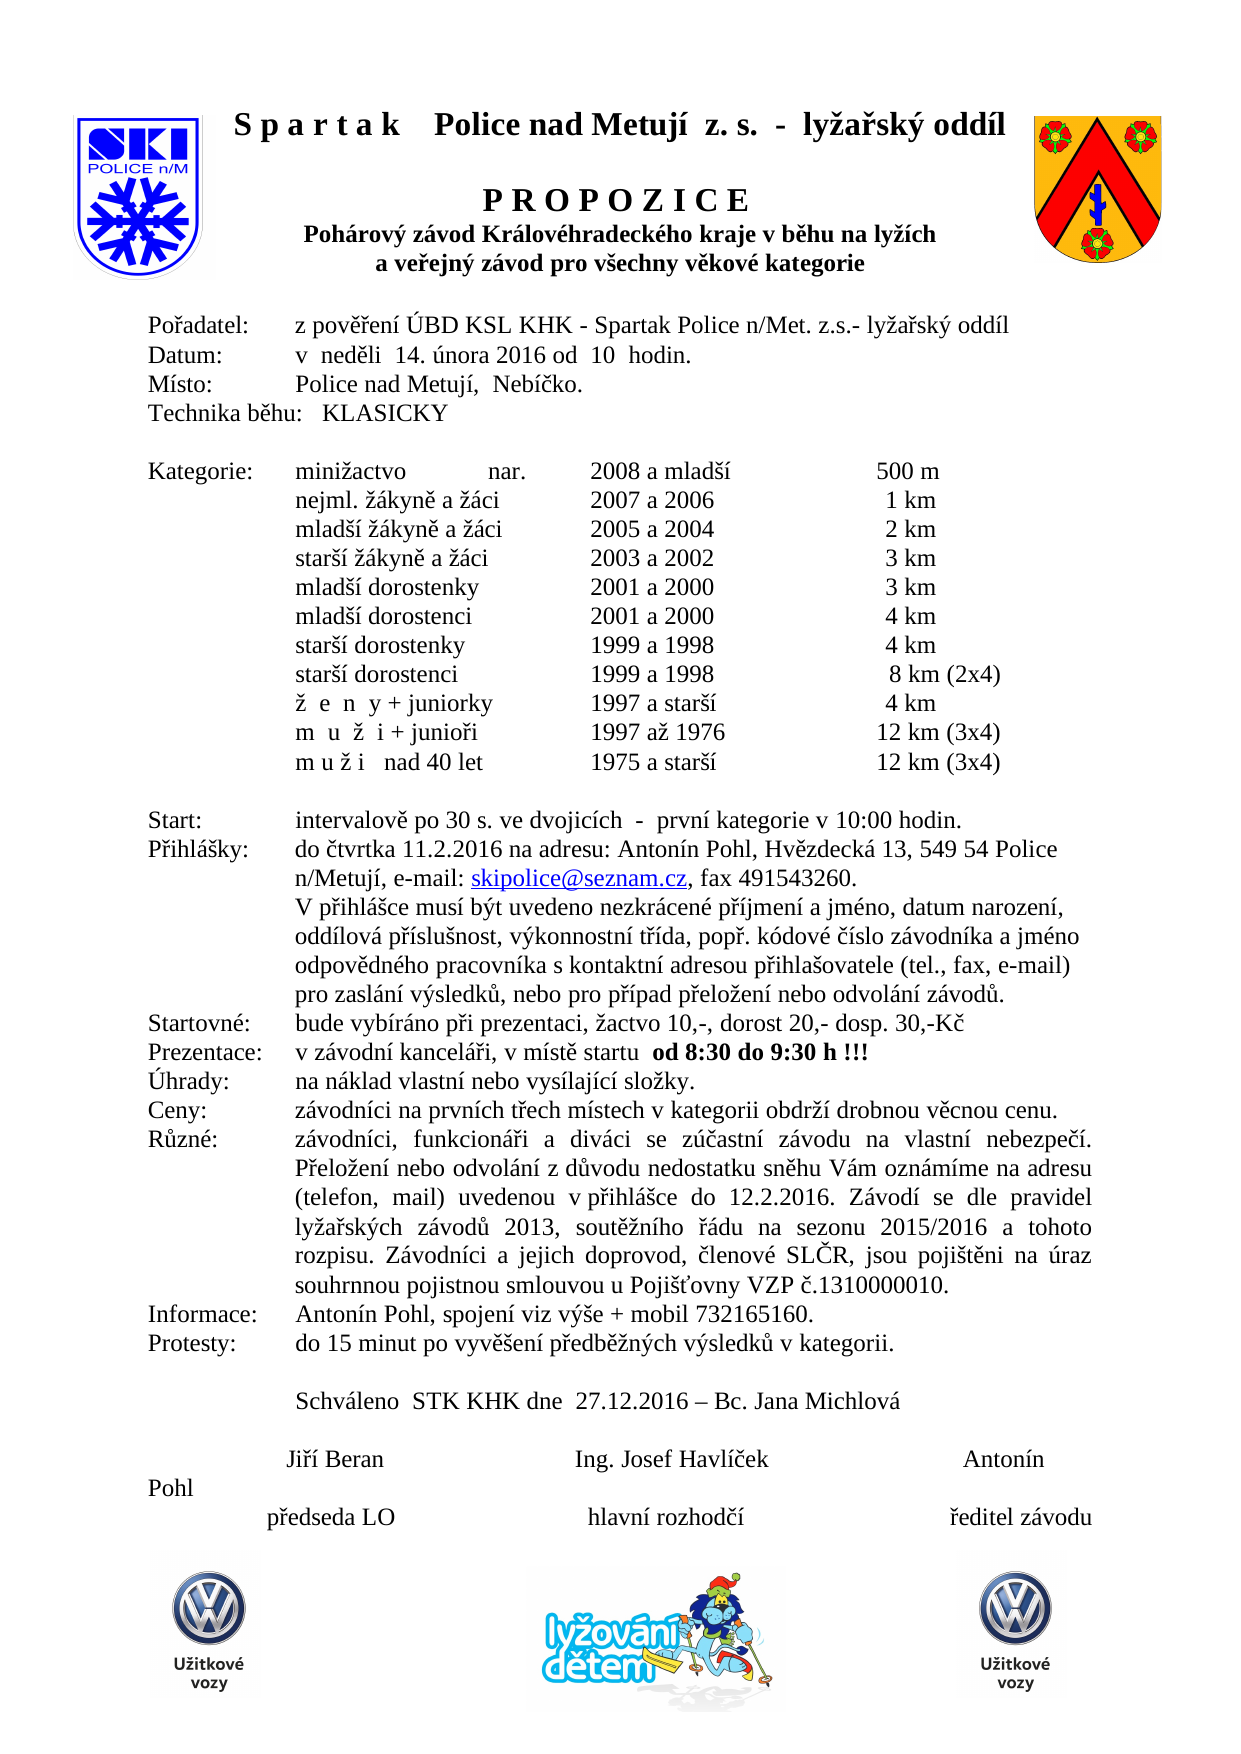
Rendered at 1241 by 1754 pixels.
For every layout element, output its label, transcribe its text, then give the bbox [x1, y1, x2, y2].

text V přihlášce musí být uvedeno nezkrácené příjmení a jméno, datum narození, oddílová příslušnost, výkonnostní třída, popř. kódové číslo závodníka a jméno odpovědného pracovníka s kontaktní adresou přihlašovatele (tel., fax, e-mail) pro zaslání výsledků, nebo pro případ přeložení nebo odvolání závodů. [294, 892, 1093, 1008]
text Start: intervalově po 30 s. ve dvojicích - první kategorie v 10:00 hodin. [148, 804, 1093, 833]
text Informace: Antonín Pohl, spojení viz výše + mobil 732165160. [148, 1298, 1093, 1328]
text mladší dorostenci 2001 a 2000 4 km [148, 601, 1093, 630]
text Úhrady: na náklad vlastní nebo vysílající složky. [148, 1066, 1093, 1095]
text starší žákyně a žáci 2003 a 2002 3 km [148, 543, 1093, 572]
text Schváleno STK KHK dne 27.12.2016 – Bc. Jana Michlová [148, 1386, 1107, 1415]
text starší dorostenci 1999 a 1998 8 km (2x4) [148, 659, 1093, 688]
text P R O P O Z I C E [217, 180, 1033, 219]
text m u ž i + junioři 1997 až 1976 12 km (3x4) [148, 717, 1093, 746]
text Pohárový závod Královéhradeckého kraje v běhu na lyžích [217, 219, 1033, 248]
text mladší dorostenky 2001 a 2000 3 km [148, 572, 1093, 601]
text a veřejný závod pro všechny věkové kategorie [217, 248, 1093, 277]
text Místo: Police nad Metují, Nebíčko. [148, 368, 1093, 398]
text nejml. žákyně a žáci 2007 a 2006 1 km [148, 485, 1093, 514]
text Kategorie: minižactvo nar. 2008 a mladší 500 m [148, 456, 1093, 485]
text S p a r t a k Police nad Metují z. s. - lyžařský oddíl [72, 103, 1163, 282]
picture [73, 115, 216, 280]
text předseda LO hlavní rozhodčí ředitel závodu [148, 1502, 1093, 1531]
picture [150, 1550, 261, 1698]
picture [956, 1550, 1067, 1698]
subtitle Startovné: bude vybíráno při prezentaci, žactvo 10,-, dorost 20,- dosp. 30,-Kč [148, 1008, 1093, 1037]
text Prezentace: v závodní kanceláři, v místě startu od 8:30 do 9:30 h !!! [148, 1037, 1093, 1066]
picture [526, 1566, 786, 1712]
text Datum: v neděli 14. února 2016 od 10 hodin. [148, 339, 1093, 368]
text Jiří Beran Ing. Josef Havlíček Antonín Pohl [148, 1444, 1093, 1502]
text Přihlášky: do čtvrtka 11.2.2016 na adresu: Antonín Pohl, Hvězdecká 13, 549 54 Police n/Metují, e-mail: skipolice@seznam.cz, fax 491543260. [148, 833, 1093, 892]
text Protesty: do 15 minut po vyvěšení předběžných výsledků v kategorii. [148, 1328, 1093, 1357]
text Technika běhu: KLASICKY [148, 398, 1093, 427]
text Pořadatel: z pověření ÚBD KSL KHK - Spartak Police n/Met. z.s.- lyžařský oddíl [148, 310, 1093, 339]
text ž e n y + juniorky 1997 a starší 4 km [148, 688, 1093, 717]
picture [1034, 116, 1162, 263]
text Ceny: závodníci na prvních třech místech v kategorii obdrží drobnou věcnou cenu. [148, 1095, 1093, 1124]
text mladší žákyně a žáci 2005 a 2004 2 km [148, 514, 1093, 543]
text starší dorostenky 1999 a 1998 4 km [148, 630, 1093, 659]
text Různé: závodníci, funkcionáři a diváci se zúčastní závodu na vlastní nebezpečí. Přeložení nebo odvolání z důvodu nedostatku sněhu Vám oznámíme na adresu (telefon, mail) uvedenou v přihlášce do 12.2.2016. Závodí se dle pravidel lyžařských závodů 2013, soutěžního řádu na sezonu 2015/2016 a tohoto rozpisu. Závodníci a jejich doprovod, členové SLČR, jsou pojištěni na úraz souhrnnou pojistnou smlouvou u Pojišťovny VZP č.1310000010. [148, 1124, 1093, 1298]
text m u ž i nad 40 let 1975 a starší 12 km (3x4) [148, 746, 1093, 775]
